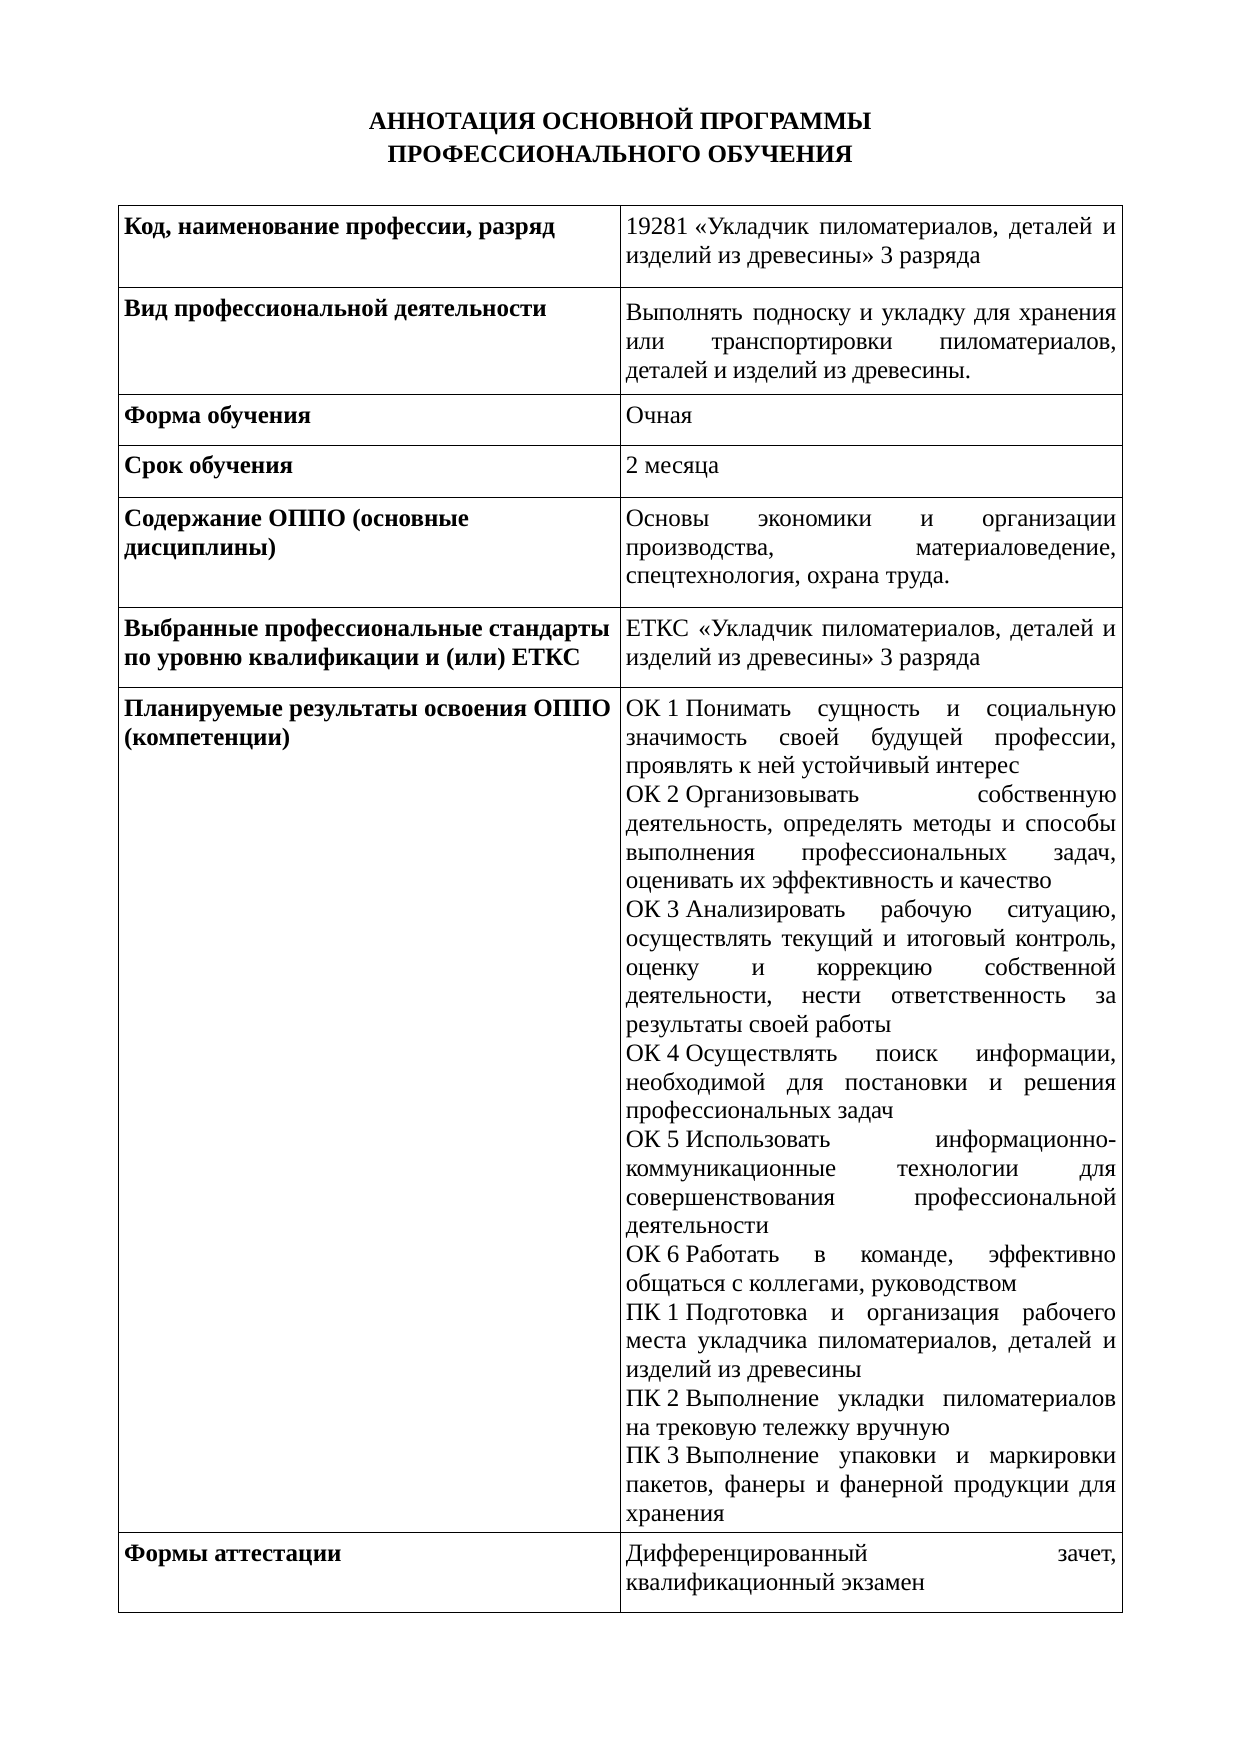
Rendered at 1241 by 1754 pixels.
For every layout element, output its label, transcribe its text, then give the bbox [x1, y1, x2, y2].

table_cell ОК 1 Понимать сущность и социальную значимость своей будущей профессии, проявлять к ней устойчивый интерес ОК 2 Организовывать собственную деятельность, определять методы и способы выполнения профессиональных задач, оценивать их эффективность и качество ОК 3 Анализировать рабочую ситуацию, осуществлять текущий и итоговый контроль, оценку и коррекцию собственной деятельности, нести ответственность за результаты своей работы ОК 4 Осуществлять поиск информации, необходимой для постановки и решения профессиональных задач ОК 5 Использовать информационно-коммуникационные технологии для совершенствования профессиональной деятельности ОК 6 Работать в команде, эффективно общаться с коллегами, руководством ПК 1 Подготовка и организация рабочего места укладчика пиломатериалов, деталей и изделий из древесины ПК 2 Выполнение укладки пиломатериалов на трековую тележку вручную ПК 3 Выполнение упаковки и маркировки пакетов, фанеры и фанерной продукции для хранения [621, 688, 1122, 1532]
table_cell Формы аттестации [119, 1533, 620, 1612]
table_cell Основы экономики и организации производства, материаловедение, спецтехнология, охрана труда. [621, 498, 1122, 607]
table_cell Содержание ОППО (основные дисциплины) [119, 498, 620, 607]
table_cell Выполнять подноску и укладку для хранения или транспортировки пиломатериалов, деталей и изделий из древесины. [621, 288, 1122, 394]
table_cell Выбранные профессиональные стандарты по уровню квалификации и (или) ЕТКС [119, 608, 620, 687]
table_cell Очная [621, 395, 1122, 445]
table_cell Вид профессиональной деятельности [119, 288, 620, 394]
text ПРОФЕССИОНАЛЬНОГО ОБУЧЕНИЯ [118, 139, 1122, 168]
table_header 19281 «Укладчик пиломатериалов, деталей и изделий из древесины» 3 разряда [621, 206, 1122, 287]
table_cell 2 месяца [621, 446, 1122, 497]
text АННОТАЦИЯ ОСНОВНОЙ ПРОГРАММЫ [118, 106, 1122, 135]
table_cell Форма обучения [119, 395, 620, 445]
table_cell ЕТКС «Укладчик пиломатериалов, деталей и изделий из древесины» 3 разряда [621, 608, 1122, 687]
table_cell Планируемые результаты освоения ОППО (компетенции) [119, 688, 620, 1532]
table_cell Срок обучения [119, 446, 620, 497]
table_cell Дифференцированный зачет, квалификационный экзамен [621, 1533, 1122, 1612]
table_header Код, наименование профессии, разряд [119, 206, 620, 287]
